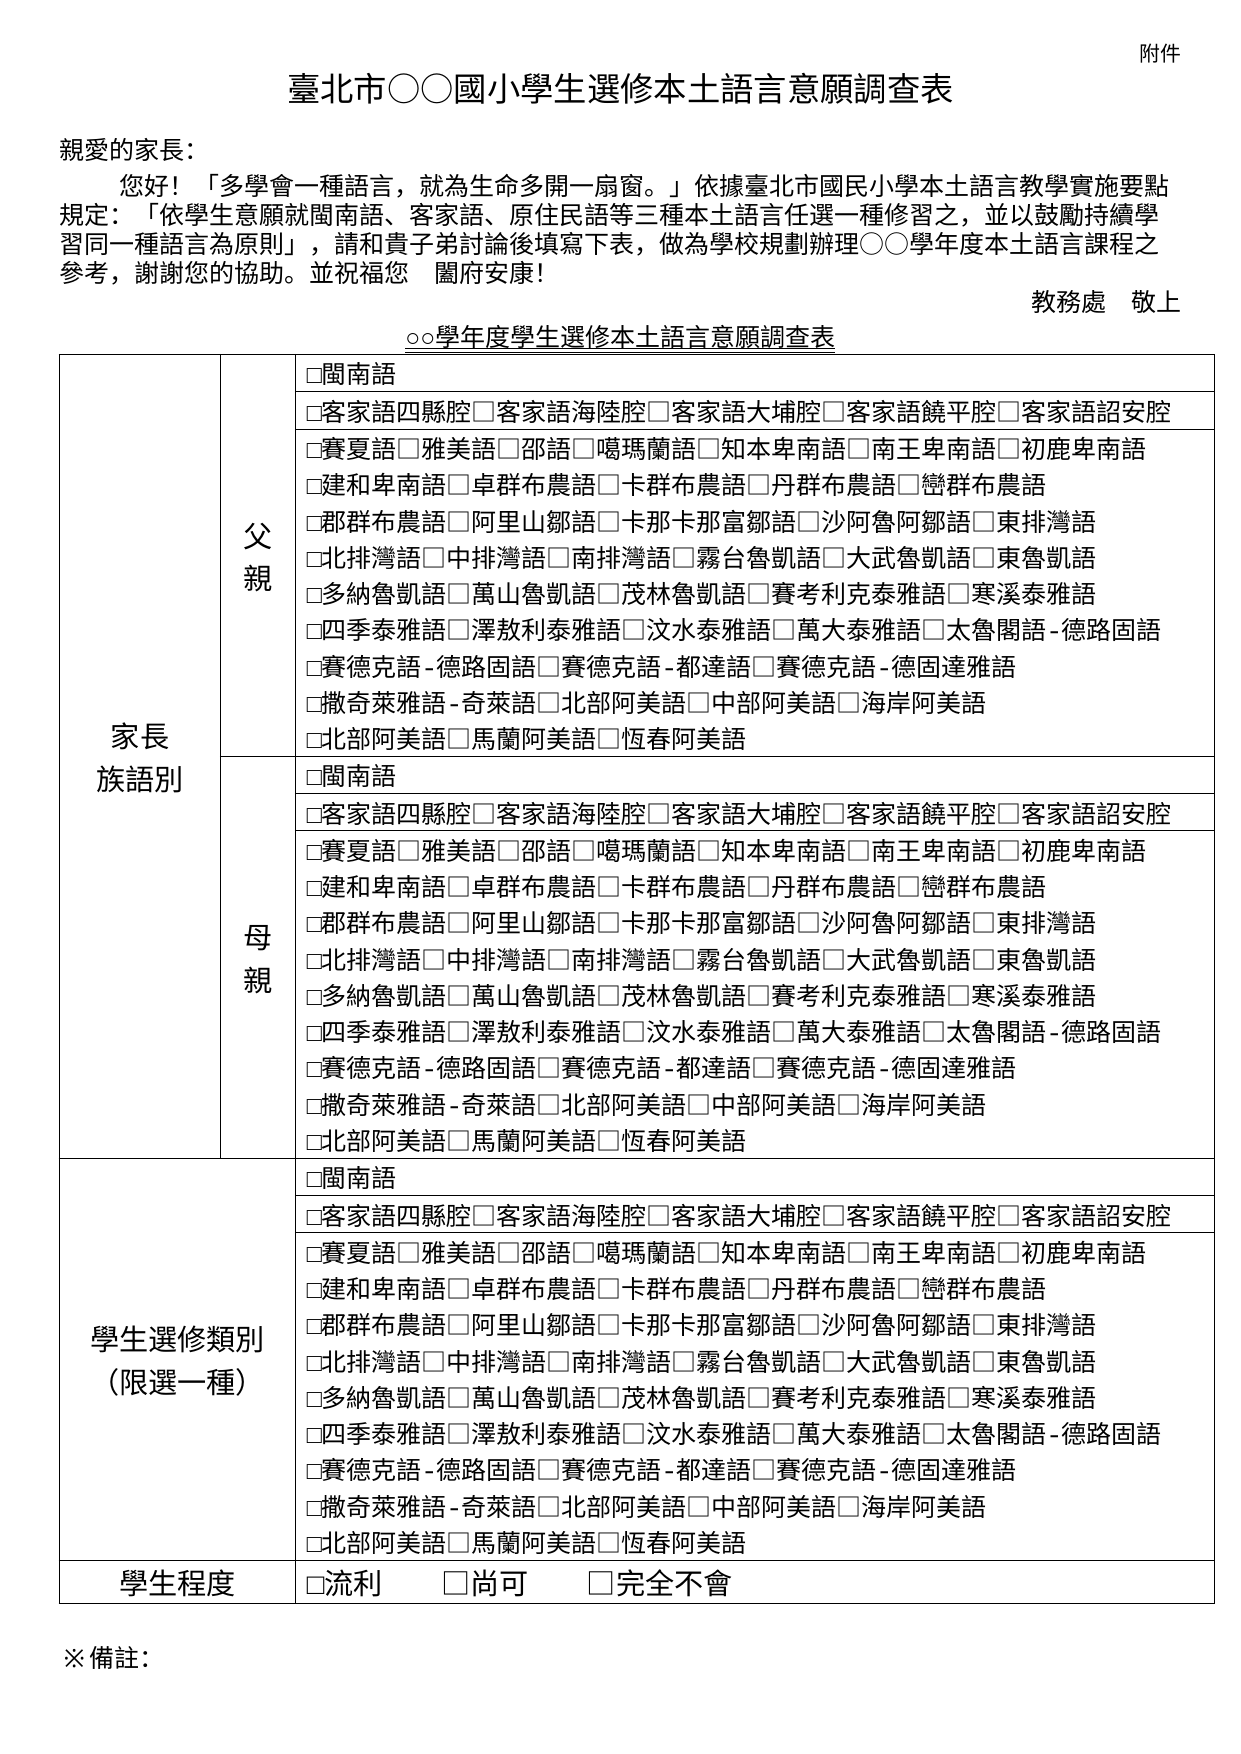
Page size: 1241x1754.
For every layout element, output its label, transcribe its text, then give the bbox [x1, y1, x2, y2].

text ※備註： [59, 1638, 1181, 1674]
table_cell □賽夏語□雅美語□邵語□噶瑪蘭語□知本卑南語□南王卑南語□初鹿卑南語 □建和卑南語□卓群布農語□卡群布農語□丹群布農語□巒群布農語 □郡群布農語□阿里山鄒語□卡那卡那富鄒語□沙阿魯阿鄒語□東排灣語 □北排灣語□中排灣語□南排灣語□霧台魯凱語□大武魯凱語□東魯凱語 □多納魯凱語□萬山魯凱語□茂林魯凱語□賽考利克泰雅語□寒溪泰雅語 □四季泰雅語□澤敖利泰雅語□汶水泰雅語□萬大泰雅語□太魯閣語-德路固語 □賽德克語-德路固語□賽德克語-都達語□賽德克語-德固達雅語 □撒奇萊雅語-奇萊語□北部阿美語□中部阿美語□海岸阿美語 □北部阿美語□馬蘭阿美語□恆春阿美語 [296, 831, 1214, 1158]
table_cell 母親 [221, 757, 295, 1158]
text 教務處 敬上 [59, 288, 1181, 318]
table_cell 學生選修類別 （限選一種） [60, 1159, 295, 1559]
table_cell □客家語四縣腔□客家語海陸腔□客家語大埔腔□客家語饒平腔□客家語詔安腔 [296, 1196, 1214, 1232]
text 您好！「多學會一種語言，就為生命多開一扇窗。」依據臺北市國民小學本土語言教學實施要點規定：「依學生意願就閩南語、客家語、原住民語等三種本土語言任選一種修習之，並以鼓勵持續學習同一種語言為原則」，請和貴子弟討論後填寫下表，做為學校規劃辦理○○學年度本土語言課程之參考，謝謝您的協助。並祝福您 闔府安康！ [59, 172, 1181, 288]
text 親愛的家長： [59, 109, 1181, 172]
table_cell □閩南語 [296, 757, 1214, 793]
table_cell □客家語四縣腔□客家語海陸腔□客家語大埔腔□客家語饒平腔□客家語詔安腔 [296, 794, 1214, 830]
table_cell □閩南語 [296, 1159, 1214, 1195]
text ○○學年度學生選修本土語言意願調查表 [59, 318, 1181, 354]
table_cell 學生程度 [60, 1561, 295, 1603]
table_header 父親 [221, 355, 295, 756]
table_cell □客家語四縣腔□客家語海陸腔□客家語大埔腔□客家語饒平腔□客家語詔安腔 [296, 392, 1214, 428]
table_cell □賽夏語□雅美語□邵語□噶瑪蘭語□知本卑南語□南王卑南語□初鹿卑南語 □建和卑南語□卓群布農語□卡群布農語□丹群布農語□巒群布農語 □郡群布農語□阿里山鄒語□卡那卡那富鄒語□沙阿魯阿鄒語□東排灣語 □北排灣語□中排灣語□南排灣語□霧台魯凱語□大武魯凱語□東魯凱語 □多納魯凱語□萬山魯凱語□茂林魯凱語□賽考利克泰雅語□寒溪泰雅語 □四季泰雅語□澤敖利泰雅語□汶水泰雅語□萬大泰雅語□太魯閣語-德路固語 □賽德克語-德路固語□賽德克語-都達語□賽德克語-德固達雅語 □撒奇萊雅語-奇萊語□北部阿美語□中部阿美語□海岸阿美語 □北部阿美語□馬蘭阿美語□恆春阿美語 [296, 430, 1214, 756]
text 臺北市○○國小學生選修本土語言意願調查表 [59, 68, 1181, 109]
table_cell □流利 □尚可 □完全不會 [296, 1561, 1214, 1603]
table_cell □賽夏語□雅美語□邵語□噶瑪蘭語□知本卑南語□南王卑南語□初鹿卑南語 □建和卑南語□卓群布農語□卡群布農語□丹群布農語□巒群布農語 □郡群布農語□阿里山鄒語□卡那卡那富鄒語□沙阿魯阿鄒語□東排灣語 □北排灣語□中排灣語□南排灣語□霧台魯凱語□大武魯凱語□東魯凱語 □多納魯凱語□萬山魯凱語□茂林魯凱語□賽考利克泰雅語□寒溪泰雅語 □四季泰雅語□澤敖利泰雅語□汶水泰雅語□萬大泰雅語□太魯閣語-德路固語 □賽德克語-德路固語□賽德克語-都達語□賽德克語-德固達雅語 □撒奇萊雅語-奇萊語□北部阿美語□中部阿美語□海岸阿美語 □北部阿美語□馬蘭阿美語□恆春阿美語 [296, 1233, 1214, 1559]
table_header 家長 族語別 [60, 355, 220, 1158]
table_header □閩南語 [296, 355, 1214, 391]
